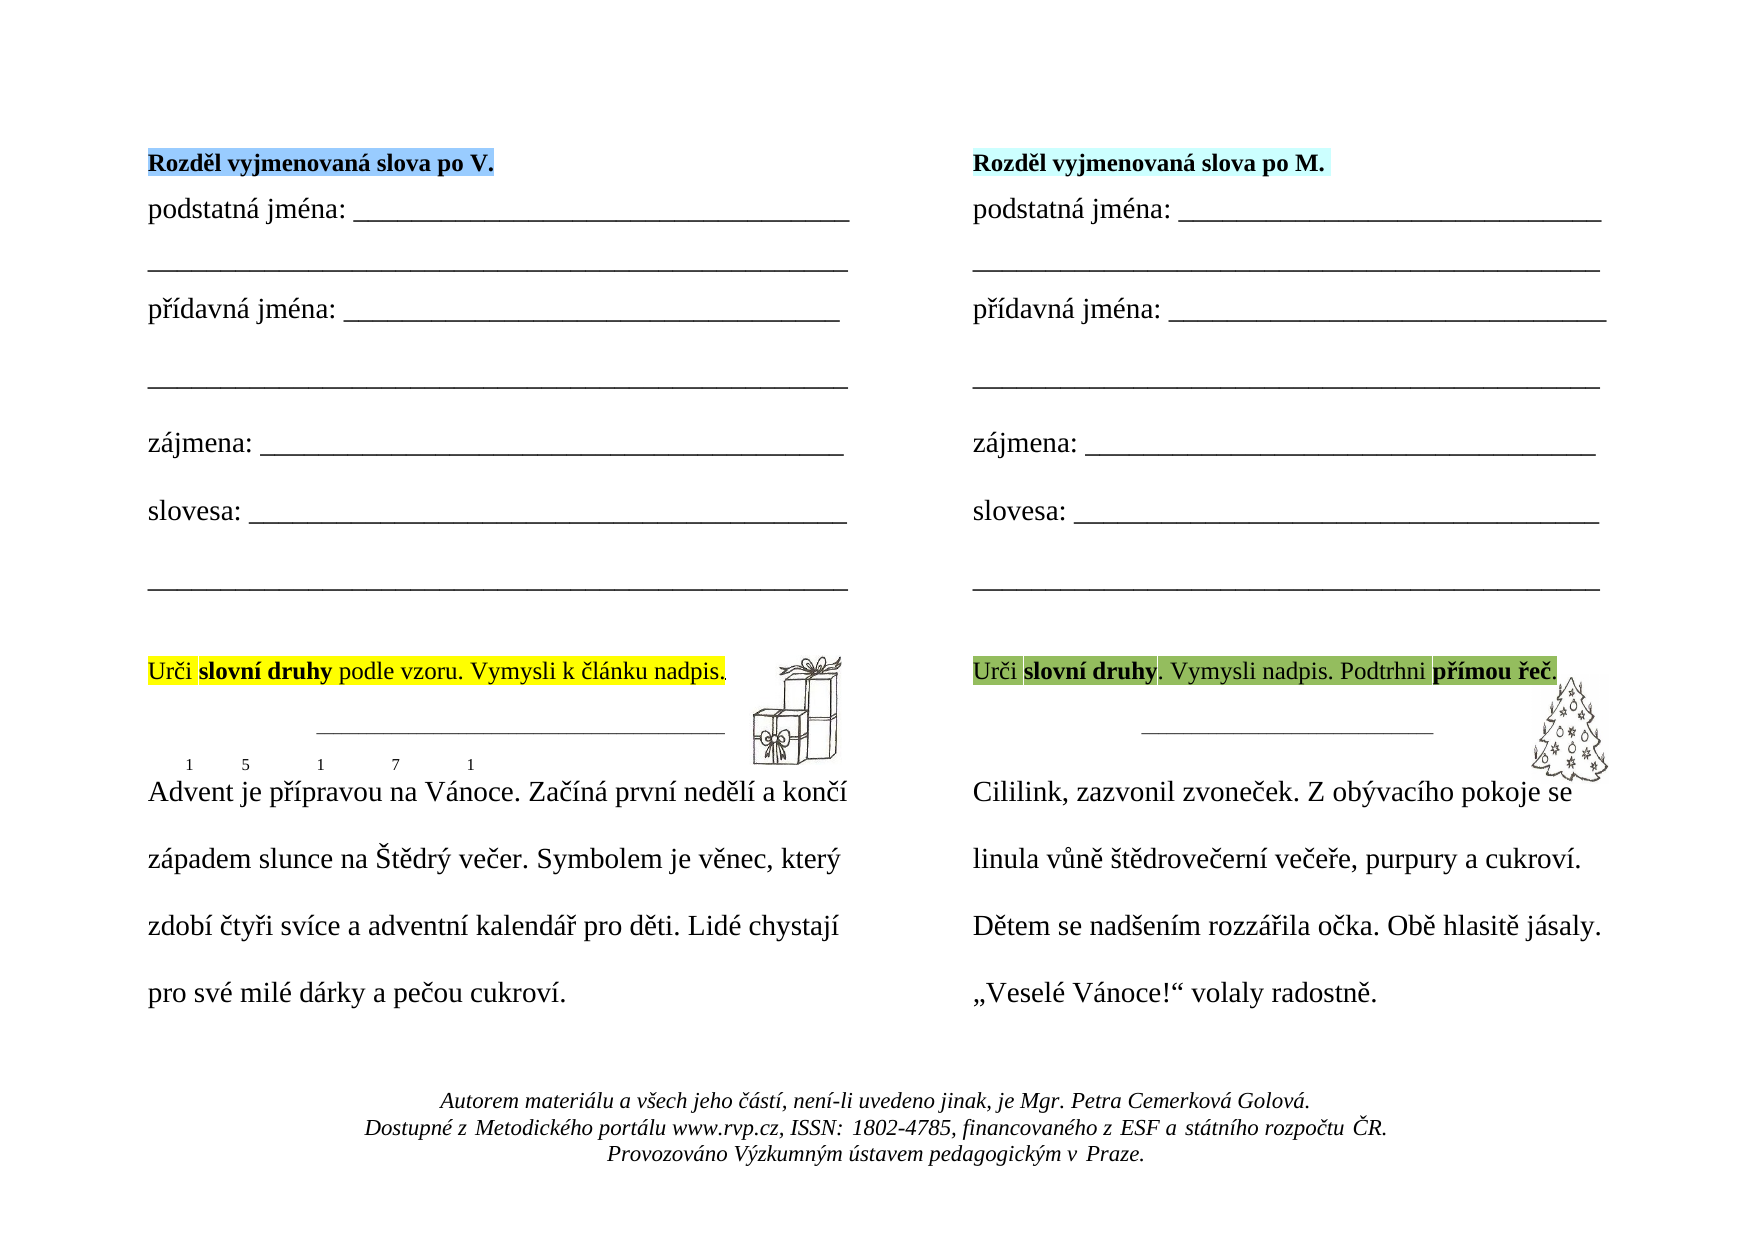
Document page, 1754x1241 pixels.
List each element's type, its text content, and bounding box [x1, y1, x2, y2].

text západem slunce na Štědrý večer. Symbolem je věnec, který linula vůně štědrovečerní večeře, purpury a cukroví. [148, 841, 1606, 874]
text _________________________________________________ [148, 716, 748, 736]
text přídavná jména: __________________________________ přídavná jména: ______________________________ [148, 291, 1606, 325]
text Advent je přípravou na Vánoce. Začíná první nedělí a končí Cililink, zazvonil zvoneček. Z obývacího pokoje se [148, 774, 1606, 807]
text Rozděl vyjmenovaná slova po V. Rozděl vyjmenovaná slova po M. [148, 148, 1606, 176]
text ________________________________________________ ___________________________________________ [148, 560, 1606, 593]
picture [1531, 674, 1609, 784]
text Urči slovní druhy podle vzoru. Vymysli k článku nadpis. Urči slovní druhy. Vymysli nadpis. Podtrhni přímou řeč. [148, 654, 1610, 785]
text zdobí čtyři svíce a adventní kalendář pro děti. Lidé chystají Dětem se nadšením rozzářila očka. Obě hlasitě jásaly. [148, 908, 1606, 942]
text zájmena: ________________________________________ zájmena: ___________________________________ [148, 426, 1606, 459]
text pro své milé dárky a pečou cukroví. „Veselé Vánoce!“ volaly radostně. [148, 975, 1606, 1009]
text slovesa: _________________________________________ slovesa: ­­­____________________________________ [148, 493, 1606, 526]
text 1 5 1 7 1 [148, 755, 1529, 774]
text podstatná jména: __________________________________ podstatná jména: _____________________________ ________________________________________________ ___________________________________________ [148, 191, 1606, 275]
text ________________________________________________ ___________________________________________ [148, 358, 1606, 392]
picture [749, 655, 842, 765]
text ___________________________________ [843, 716, 1529, 736]
